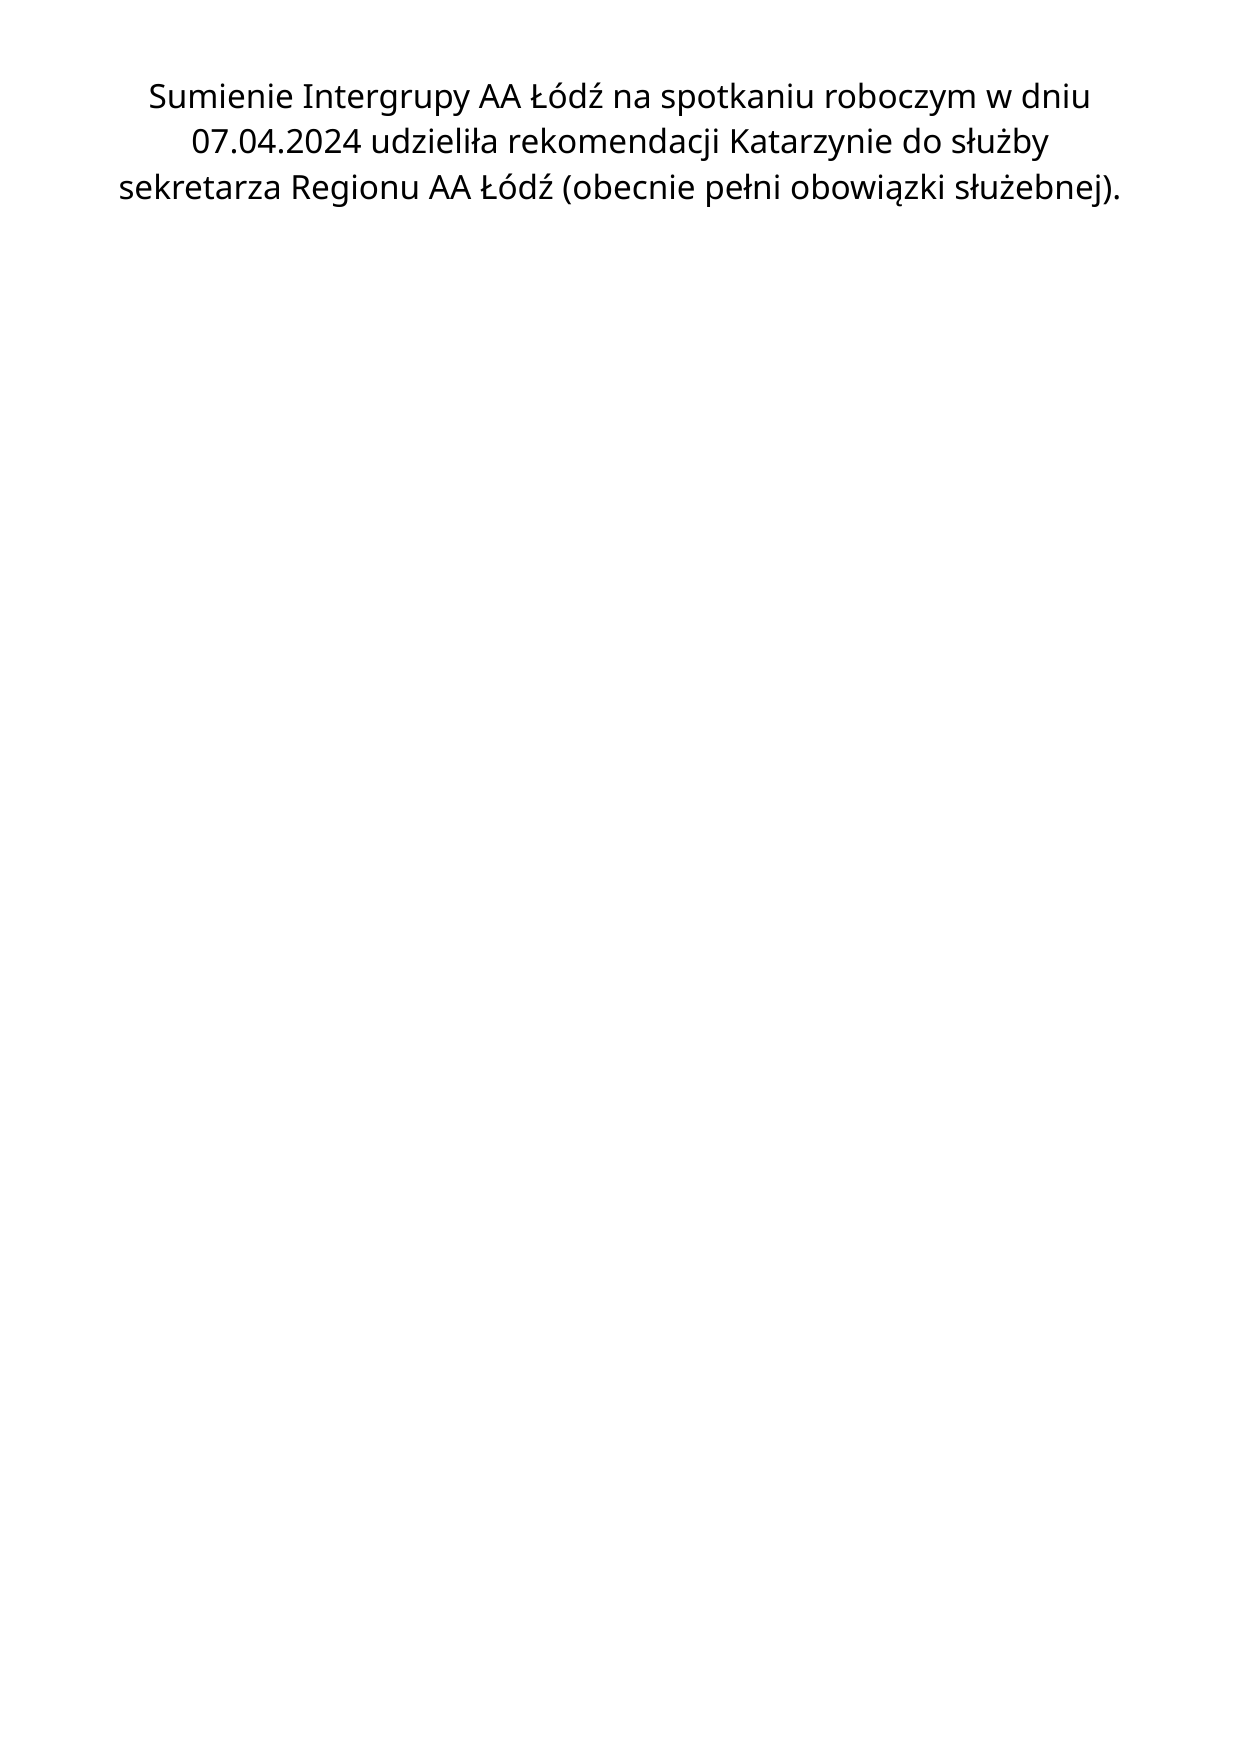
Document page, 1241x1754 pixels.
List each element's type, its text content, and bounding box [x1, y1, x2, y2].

text Sumienie Intergrupy AA Łódź na spotkaniu roboczym w dniu 07.04.2024 udzieliła rekomendacji Katarzynie do służby sekretarza Regionu AA Łódź (obecnie pełni obowiązki służebnej). [118, 73, 1122, 209]
